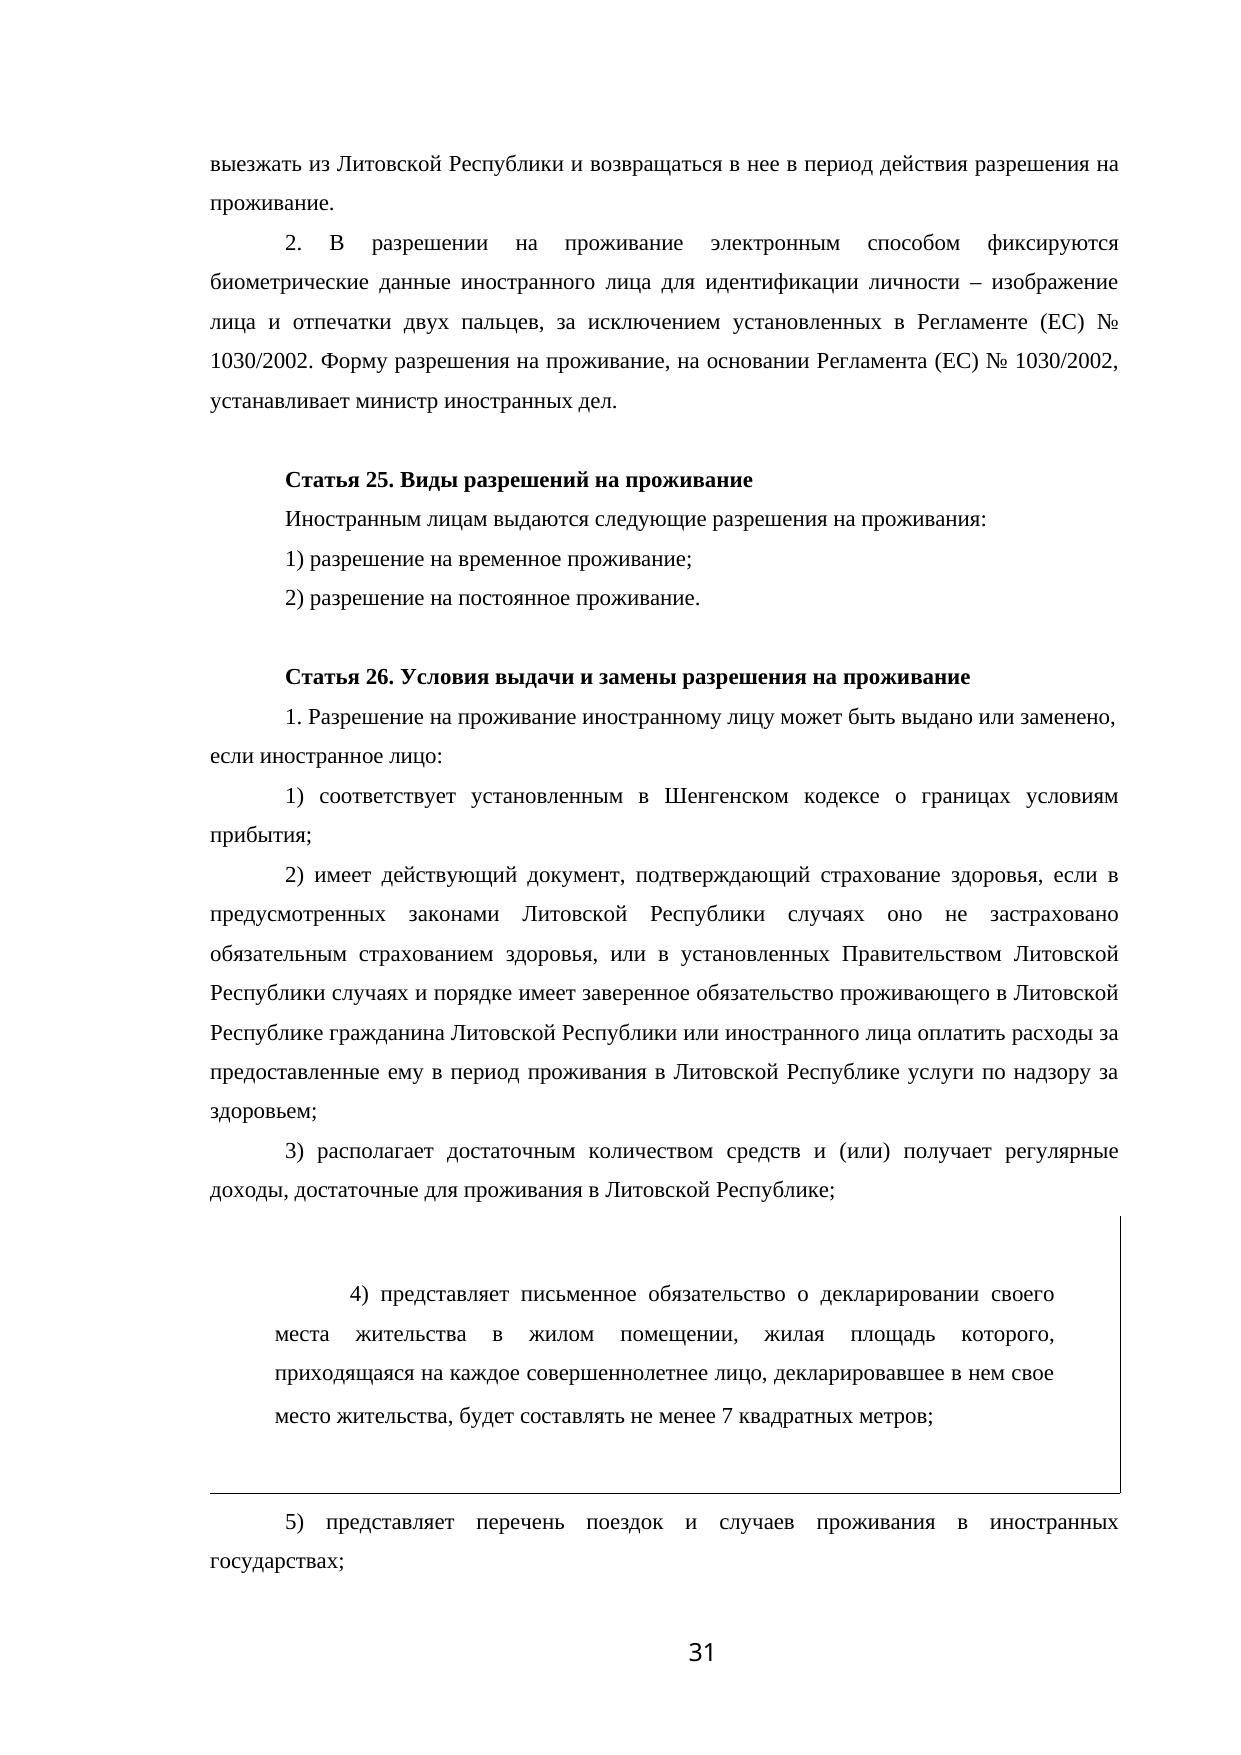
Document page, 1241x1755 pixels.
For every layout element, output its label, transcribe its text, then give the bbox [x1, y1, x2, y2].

text Статья 25. Виды разрешений на проживание [210, 466, 1120, 492]
text 2) разрешение на постоянное проживание. [210, 584, 1120, 611]
text Иностранным лицам выдаются следующие разрешения на проживания: [210, 505, 1120, 532]
text 3) располагает достаточным количеством средств и (или) получает регулярные доходы, достаточные для проживания в Литовской Республике; [210, 1137, 1120, 1203]
text 1. Разрешение на проживание иностранному лицу может быть выдано или заменено, если иностранное лицо: [210, 703, 1120, 768]
text 5) представляет перечень поездок и случаев проживания в иностранных государствах; [210, 1508, 1120, 1574]
text 2. В разрешении на проживание электронным способом фиксируются биометрические данные иностранного лица для идентификации личности – изображение лица и отпечатки двух пальцев, за исключением установленных в Регламенте (ЕС) № 1030/2002. Форму разрешения на проживание, на основании Регламента (ЕС) № 1030/2002, устанавливает министр иностранных дел. [210, 229, 1120, 413]
text 1) соответствует установленным в Шенгенском кодексе о границах условиям прибытия; [210, 782, 1120, 847]
text выезжать из Литовской Республики и возвращаться в нее в период действия разрешения на проживание. [210, 150, 1120, 216]
text Статья 26. Условия выдачи и замены разрешения на проживание [210, 663, 1120, 689]
text 1) разрешение на временное проживание; [210, 545, 1120, 571]
text 4) представляет письменное обязательство о декларировании своего места жительства в жилом помещении, жилая площадь которого, приходящаяся на каждое совершеннолетнее лицо, декларировавшее в нем свое место жительства, будет составлять не менее 7 квадратных метров; [210, 1216, 1120, 1493]
text 2) имеет действующий документ, подтверждающий страхование здоровья, если в предусмотренных законами Литовской Республики случаях оно не застраховано обязательным страхованием здоровья, или в установленных Правительством Литовской Республики случаях и порядке имеет заверенное обязательство проживающего в Литовской Республике гражданина Литовской Республики или иностранного лица оплатить расходы за предоставленные ему в период проживания в Литовской Республике услуги по надзору за здоровьем; [210, 861, 1120, 1124]
